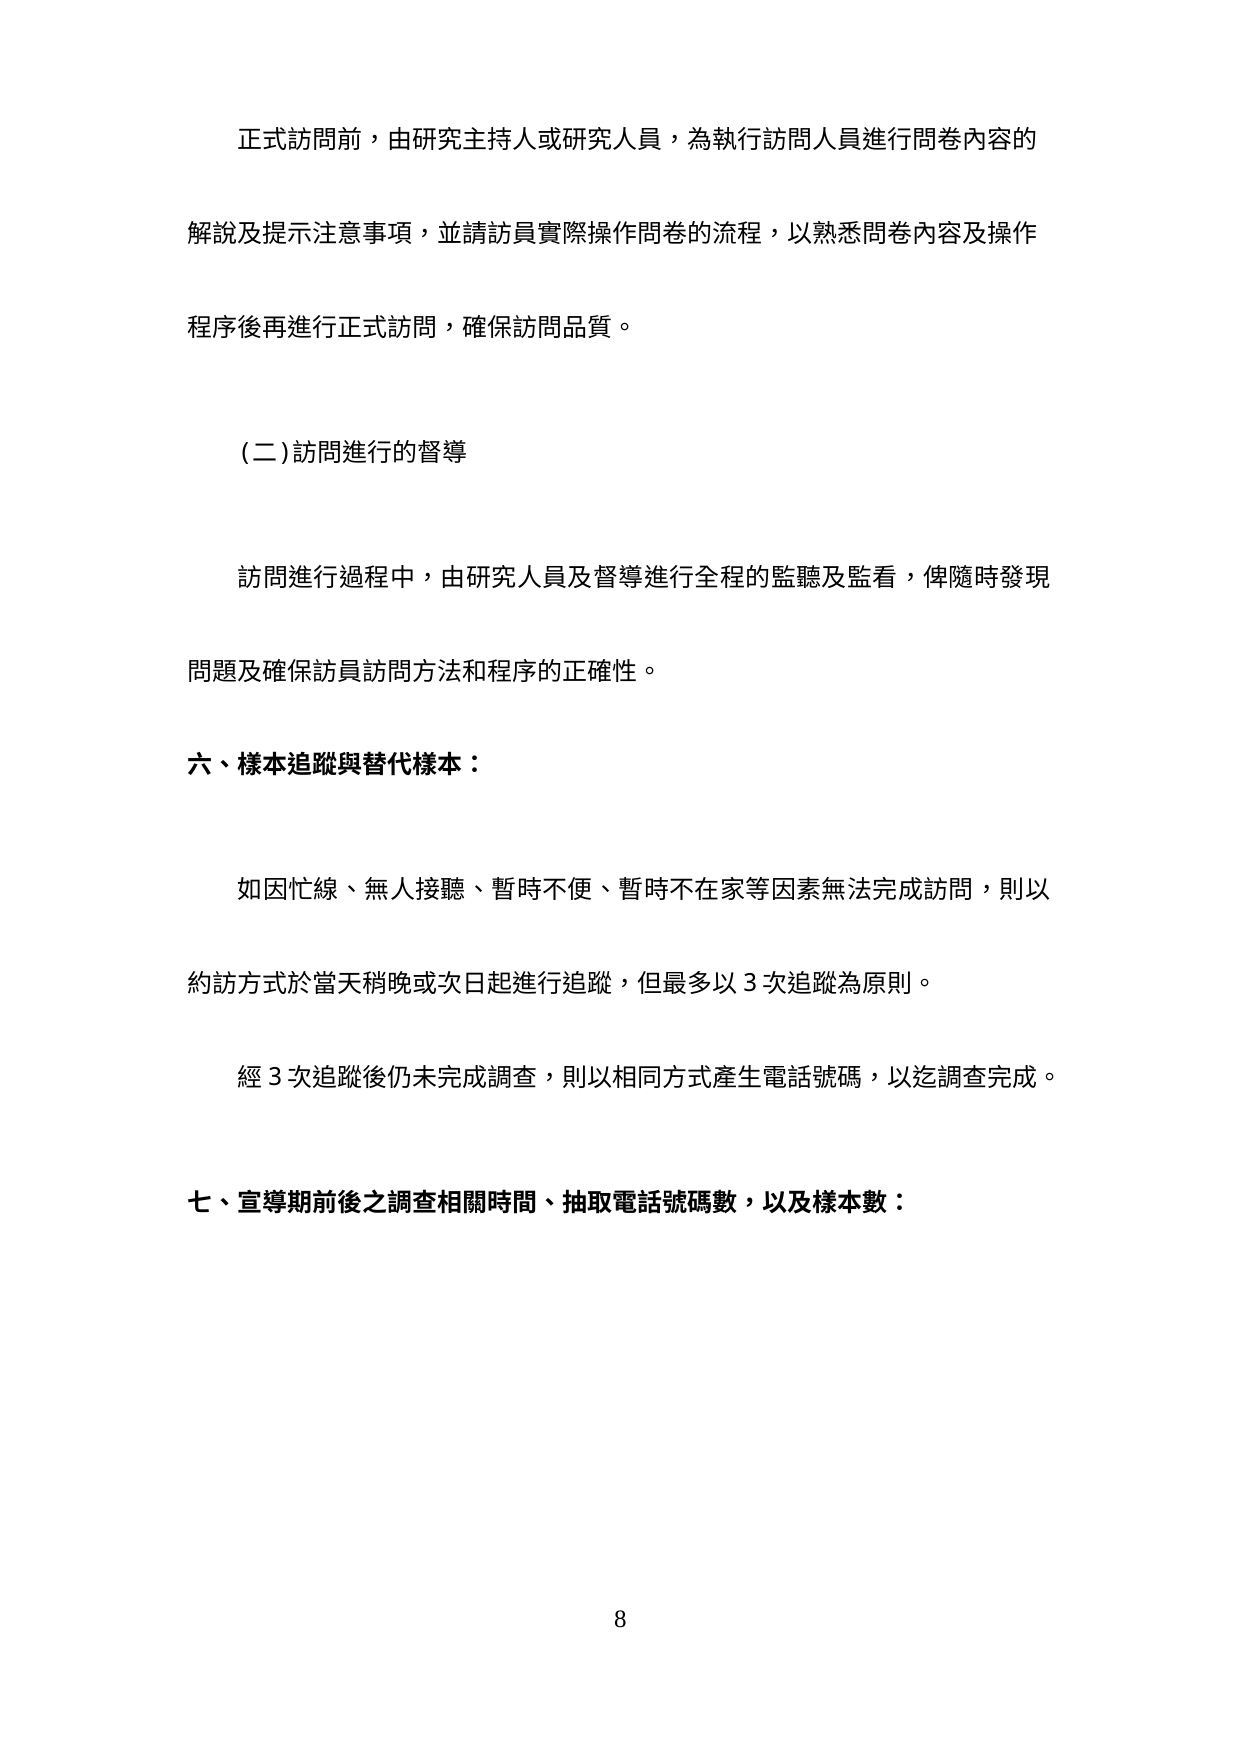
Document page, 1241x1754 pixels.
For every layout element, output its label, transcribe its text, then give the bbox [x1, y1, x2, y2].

text 訪問進行過程中，由研究人員及督導進行全程的監聽及監看，俾隨時發現問題及確保訪員訪問方法和程序的正確性。 [187, 534, 1053, 690]
text 經3次追蹤後仍未完成調查，則以相同方式產生電話號碼，以迄調查完成。 [187, 1034, 1053, 1096]
text (二)訪問進行的督導 [187, 409, 1053, 471]
text 如因忙線、無人接聽、暫時不便、暫時不在家等因素無法完成訪問，則以約訪方式於當天稍晚或次日起進行追蹤，但最多以3次追蹤為原則。 [187, 846, 1053, 1002]
text 七、宣導期前後之調查相關時間、抽取電話號碼數，以及樣本數： [187, 1159, 1053, 1221]
text 六、樣本追蹤與替代樣本： [187, 721, 1053, 784]
text 正式訪問前，由研究主持人或研究人員，為執行訪問人員進行問卷內容的解說及提示注意事項，並請訪員實際操作問卷的流程，以熟悉問卷內容及操作程序後再進行正式訪問，確保訪問品質。 [187, 96, 1053, 346]
